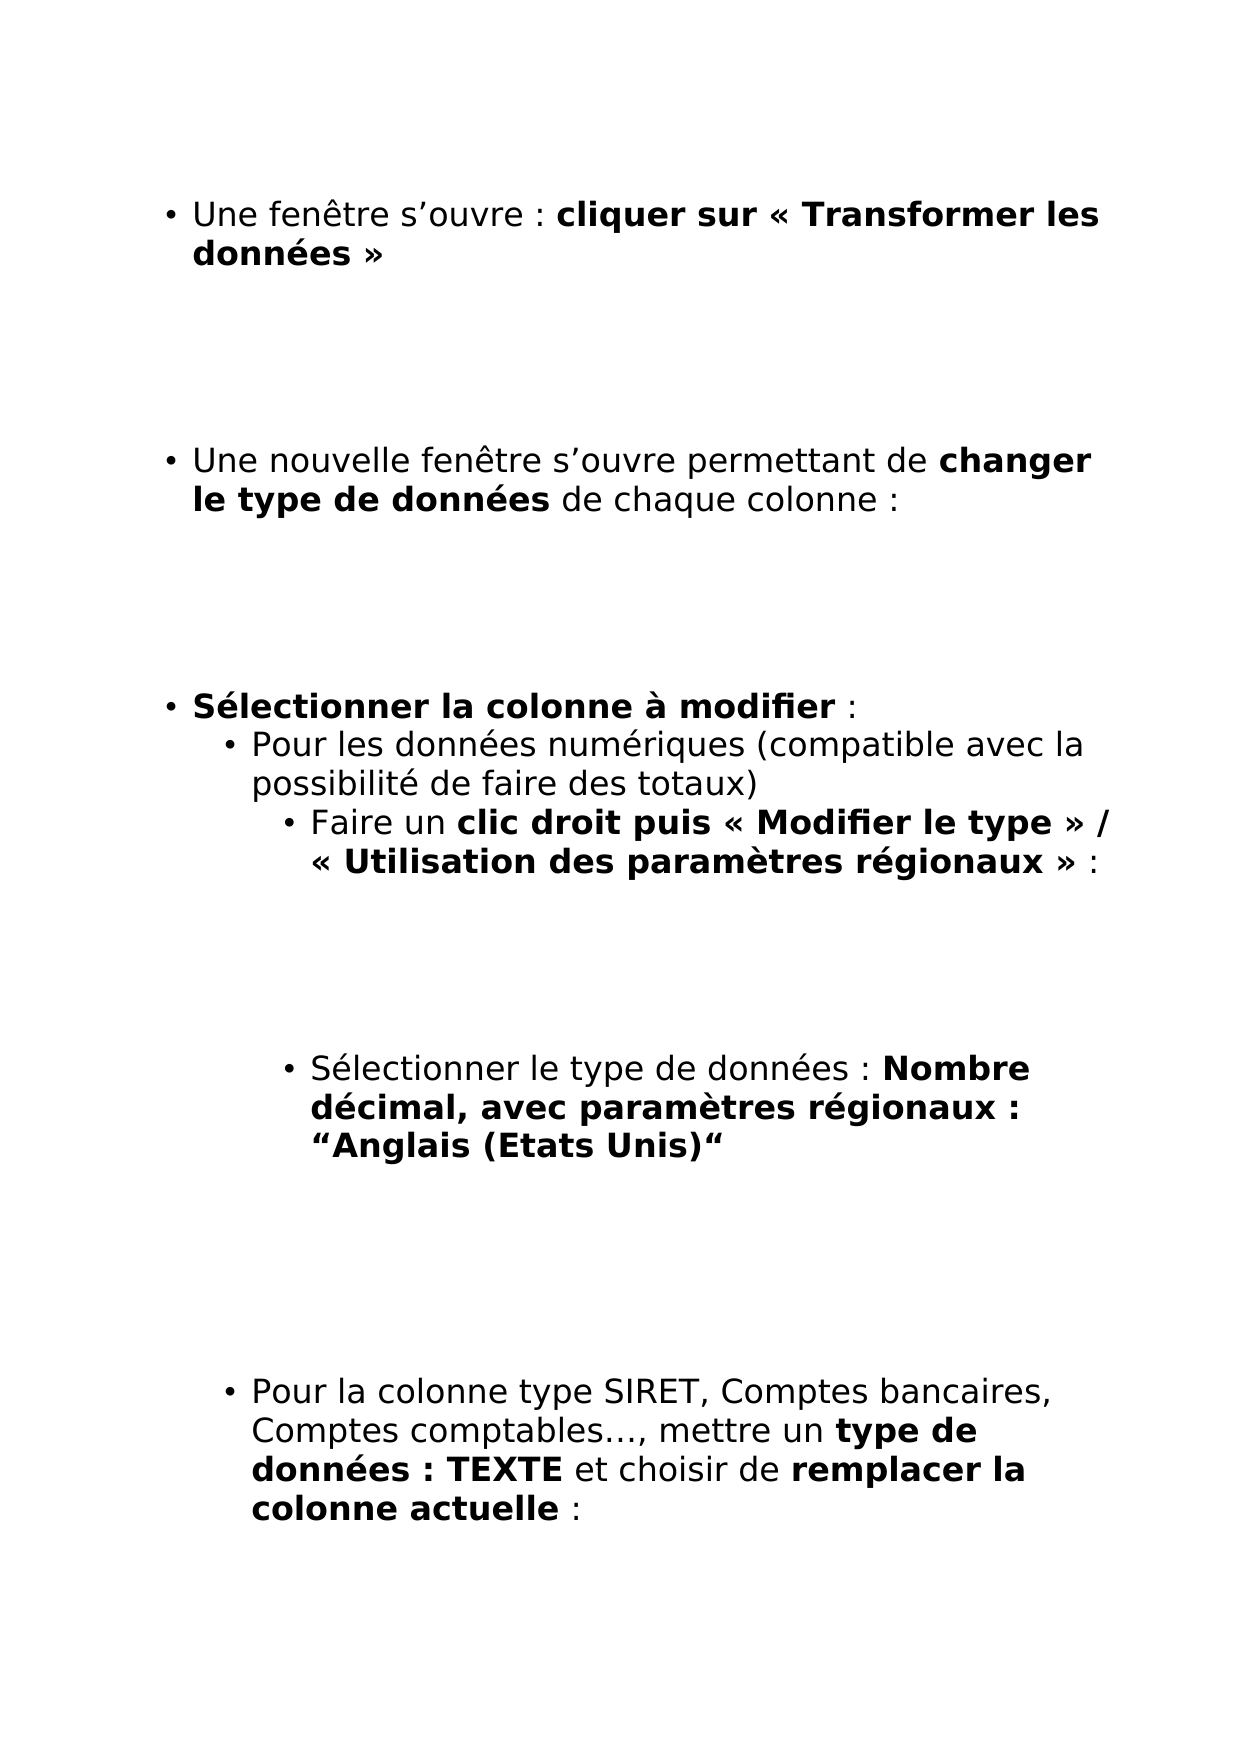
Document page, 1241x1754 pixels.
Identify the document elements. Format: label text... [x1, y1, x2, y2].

list [177, 118, 1122, 196]
list Pour la colonne type SIRET, Comptes bancaires, Comptes comptables…, mettre un type de données : TEXTE et choisir de remplacer la colonne actuelle : [236, 1373, 1122, 1606]
list Pour les données numériques (compatible avec la possibilité de faire des totaux) [236, 726, 1122, 804]
list Une nouvelle fenêtre s’ouvre permettant de changer le type de données de chaque colonne : [177, 441, 1122, 597]
list Sélectionner la colonne à modifier : [177, 687, 1122, 726]
list Sélectionner le type de données : Nombre décimal, avec paramètres régionaux : “Anglais (Etats Unis)“ [295, 1049, 1122, 1243]
list Faire un clic droit puis « Modifier le type » / « Utilisation des paramètres régionaux » : [295, 804, 1122, 959]
list Une fenêtre s’ouvre : cliquer sur « Transformer les données » [177, 196, 1122, 351]
